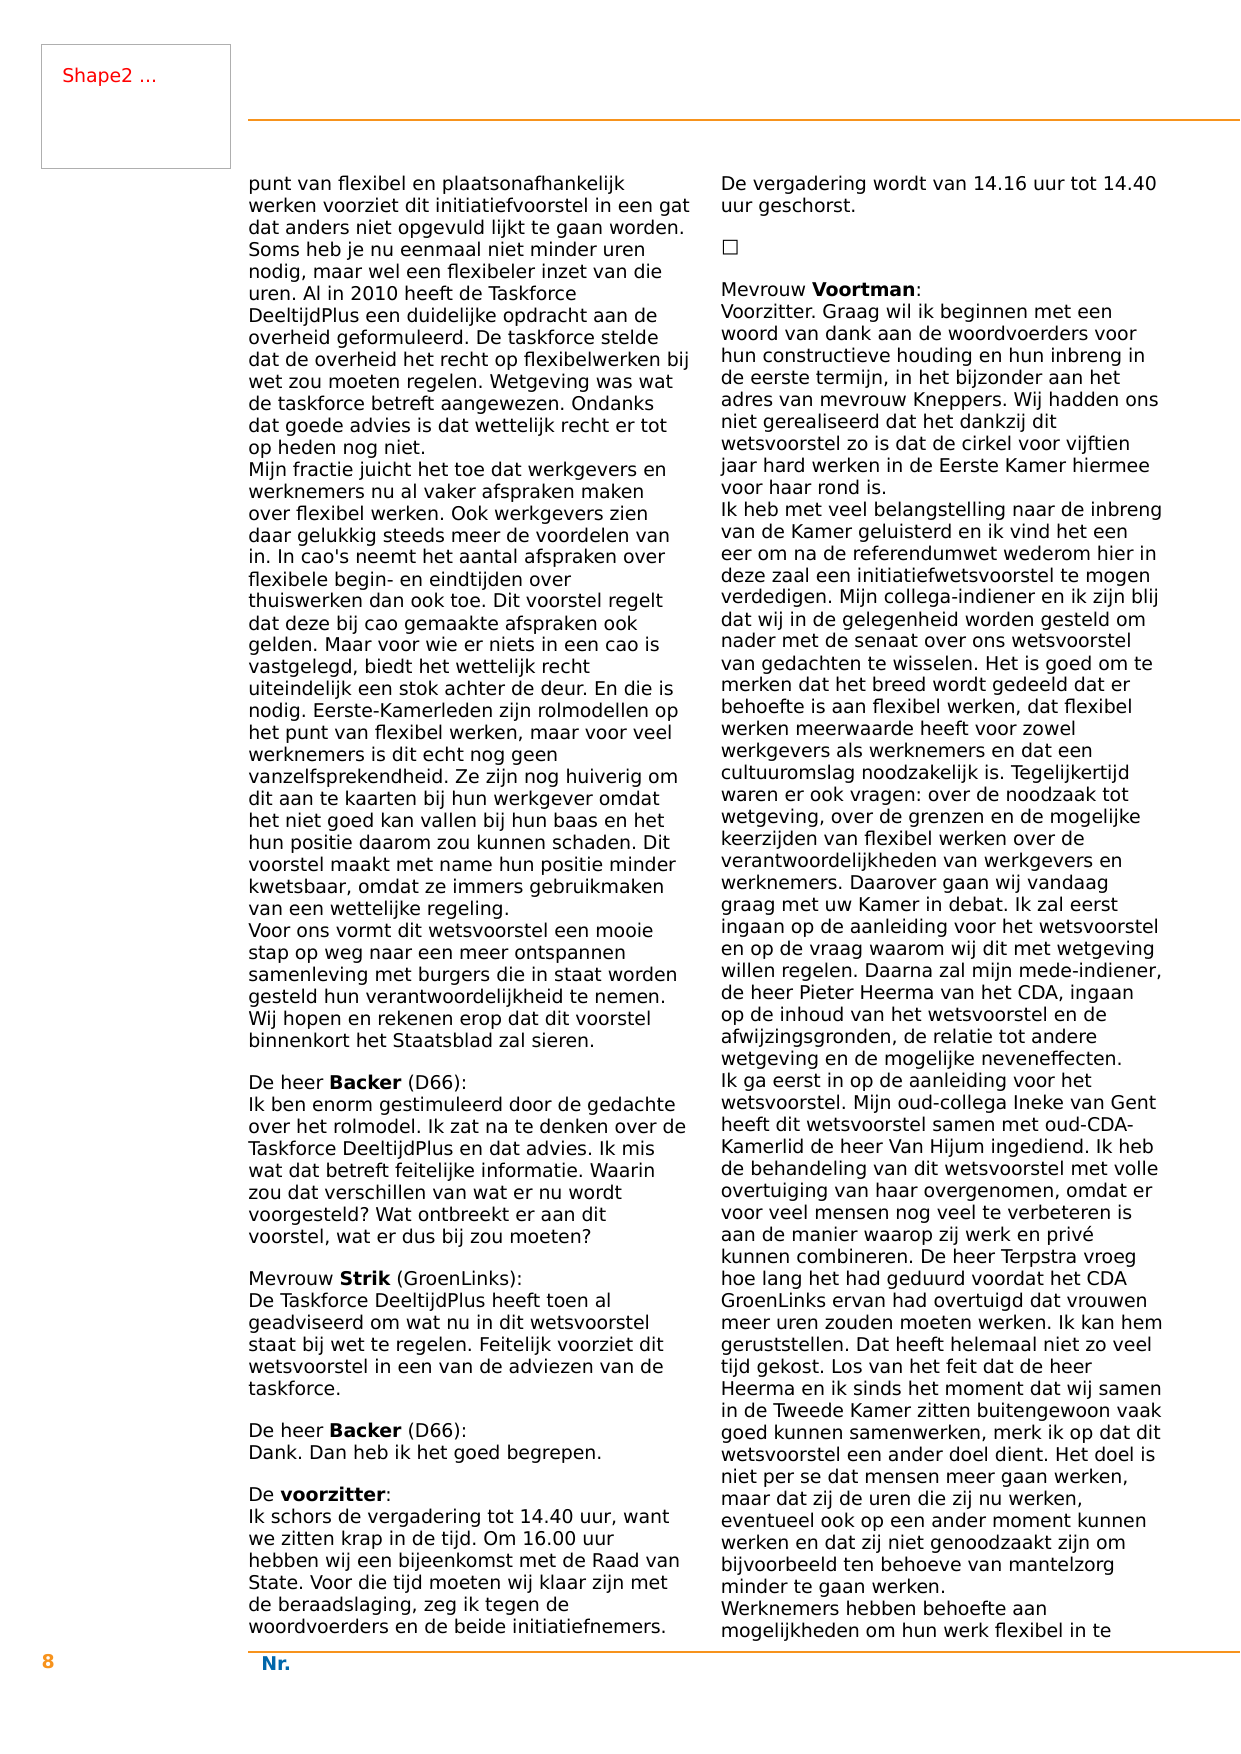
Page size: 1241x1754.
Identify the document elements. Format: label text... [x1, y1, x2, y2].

text De voorzitter: [248, 1484, 691, 1506]
text Ik ben enorm gestimuleerd door de gedachte over het rolmodel. Ik zat na te denken over de Taskforce DeeltijdPlus en dat advies. Ik mis wat dat betreft feitelijke informatie. Waarin zou dat verschillen van wat er nu wordt voorgesteld? Wat ontbreekt er aan dit voorstel, wat er dus bij zou moeten? [248, 1094, 691, 1248]
text Mevrouw Voortman: [721, 279, 1163, 301]
text Ik schors de vergadering tot 14.40 uur, want we zitten krap in de tijd. Om 16.00 uur hebben wij een bijeenkomst met de Raad van State. Voor die tijd moeten wij klaar zijn met de beraadslaging, zeg ik tegen de woordvoerders en de beide initiatiefnemers. [248, 1506, 691, 1637]
text Mevrouw Strik (GroenLinks): [248, 1268, 691, 1290]
text ⬜ [721, 237, 1163, 259]
text Mijn fractie juicht het toe dat werkgevers en werknemers nu al vaker afspraken maken over flexibel werken. Ook werkgevers zien daar gelukkig steeds meer de voordelen van in. In cao's neemt het aantal afspraken over flexibele begin- en eindtijden over thuiswerken dan ook toe. Dit voorstel regelt dat deze bij cao gemaakte afspraken ook gelden. Maar voor wie er niets in een cao is vastgelegd, biedt het wettelijk recht uiteindelijk een stok achter de deur. En die is nodig. Eerste-Kamerleden zijn rolmodellen op het punt van flexibel werken, maar voor veel werknemers is dit echt nog geen vanzelfsprekendheid. Ze zijn nog huiverig om dit aan te kaarten bij hun werkgever omdat het niet goed kan vallen bij hun baas en het hun positie daarom zou kunnen schaden. Dit voorstel maakt met name hun positie minder kwetsbaar, omdat ze immers gebruikmaken van een wettelijke regeling. [248, 458, 691, 920]
text Werknemers hebben behoefte aan mogelijkheden om hun werk flexibel in te [721, 1597, 1163, 1641]
text De heer Backer (D66): [248, 1420, 691, 1442]
text De Taskforce DeeltijdPlus heeft toen al geadviseerd om wat nu in dit wetsvoorstel staat bij wet te regelen. Feitelijk voorziet dit wetsvoorstel in een van de adviezen van de taskforce. [248, 1290, 691, 1400]
text Dank. Dan heb ik het goed begrepen. [248, 1442, 691, 1464]
text punt van flexibel en plaatsonafhankelijk werken voorziet dit initiatiefvoorstel in een gat dat anders niet opgevuld lijkt te gaan worden. Soms heb je nu eenmaal niet minder uren nodig, maar wel een flexibeler inzet van die uren. Al in 2010 heeft de Taskforce DeeltijdPlus een duidelijke opdracht aan de overheid geformuleerd. De taskforce stelde dat de overheid het recht op flexibelwerken bij wet zou moeten regelen. Wetgeving was wat de taskforce betreft aangewezen. Ondanks dat goede advies is dat wettelijk recht er tot op heden nog niet. [248, 173, 691, 458]
text Voorzitter. Graag wil ik beginnen met een woord van dank aan de woordvoerders voor hun constructieve houding en hun inbreng in de eerste termijn, in het bijzonder aan het adres van mevrouw Kneppers. Wij hadden ons niet gerealiseerd dat het dankzij dit wetsvoorstel zo is dat de cirkel voor vijftien jaar hard werken in de Eerste Kamer hiermee voor haar rond is. [721, 301, 1163, 498]
text De heer Backer (D66): [248, 1072, 691, 1094]
text Voor ons vormt dit wetsvoorstel een mooie stap op weg naar een meer ontspannen samenleving met burgers die in staat worden gesteld hun verantwoordelijkheid te nemen. Wij hopen en rekenen erop dat dit voorstel binnenkort het Staatsblad zal sieren. [248, 920, 691, 1052]
text Ik heb met veel belangstelling naar de inbreng van de Kamer geluisterd en ik vind het een eer om na de referendumwet wederom hier in deze zaal een initiatiefwetsvoorstel te mogen verdedigen. Mijn collega-indiener en ik zijn blij dat wij in de gelegenheid worden gesteld om nader met de senaat over ons wetsvoorstel van gedachten te wisselen. Het is goed om te merken dat het breed wordt gedeeld dat er behoefte is aan flexibel werken, dat flexibel werken meerwaarde heeft voor zowel werkgevers als werknemers en dat een cultuuromslag noodzakelijk is. Tegelijkertijd waren er ook vragen: over de noodzaak tot wetgeving, over de grenzen en de mogelijke keerzijden van flexibel werken over de verantwoordelijkheden van werkgevers en werknemers. Daarover gaan wij vandaag graag met uw Kamer in debat. Ik zal eerst ingaan op de aanleiding voor het wetsvoorstel en op de vraag waarom wij dit met wetgeving willen regelen. Daarna zal mijn mede-indiener, de heer Pieter Heerma van het CDA, ingaan op de inhoud van het wetsvoorstel en de afwijzingsgronden, de relatie tot andere wetgeving en de mogelijke neveneffecten. [721, 498, 1163, 1070]
text Ik ga eerst in op de aanleiding voor het wetsvoorstel. Mijn oud-collega Ineke van Gent heeft dit wetsvoorstel samen met oud-CDA-Kamerlid de heer Van Hijum ingediend. Ik heb de behandeling van dit wetsvoorstel met volle overtuiging van haar overgenomen, omdat er voor veel mensen nog veel te verbeteren is aan de manier waarop zij werk en privé kunnen combineren. De heer Terpstra vroeg hoe lang het had geduurd voordat het CDA GroenLinks ervan had overtuigd dat vrouwen meer uren zouden moeten werken. Ik kan hem geruststellen. Dat heeft helemaal niet zo veel tijd gekost. Los van het feit dat de heer Heerma en ik sinds het moment dat wij samen in de Tweede Kamer zitten buitengewoon vaak goed kunnen samenwerken, merk ik op dat dit wetsvoorstel een ander doel dient. Het doel is niet per se dat mensen meer gaan werken, maar dat zij de uren die zij nu werken, eventueel ook op een ander moment kunnen werken en dat zij niet genoodzaakt zijn om bijvoorbeeld ten behoeve van mantelzorg minder te gaan werken. [721, 1070, 1163, 1597]
text De vergadering wordt van 14.16 uur tot 14.40 uur geschorst. [721, 173, 1163, 217]
